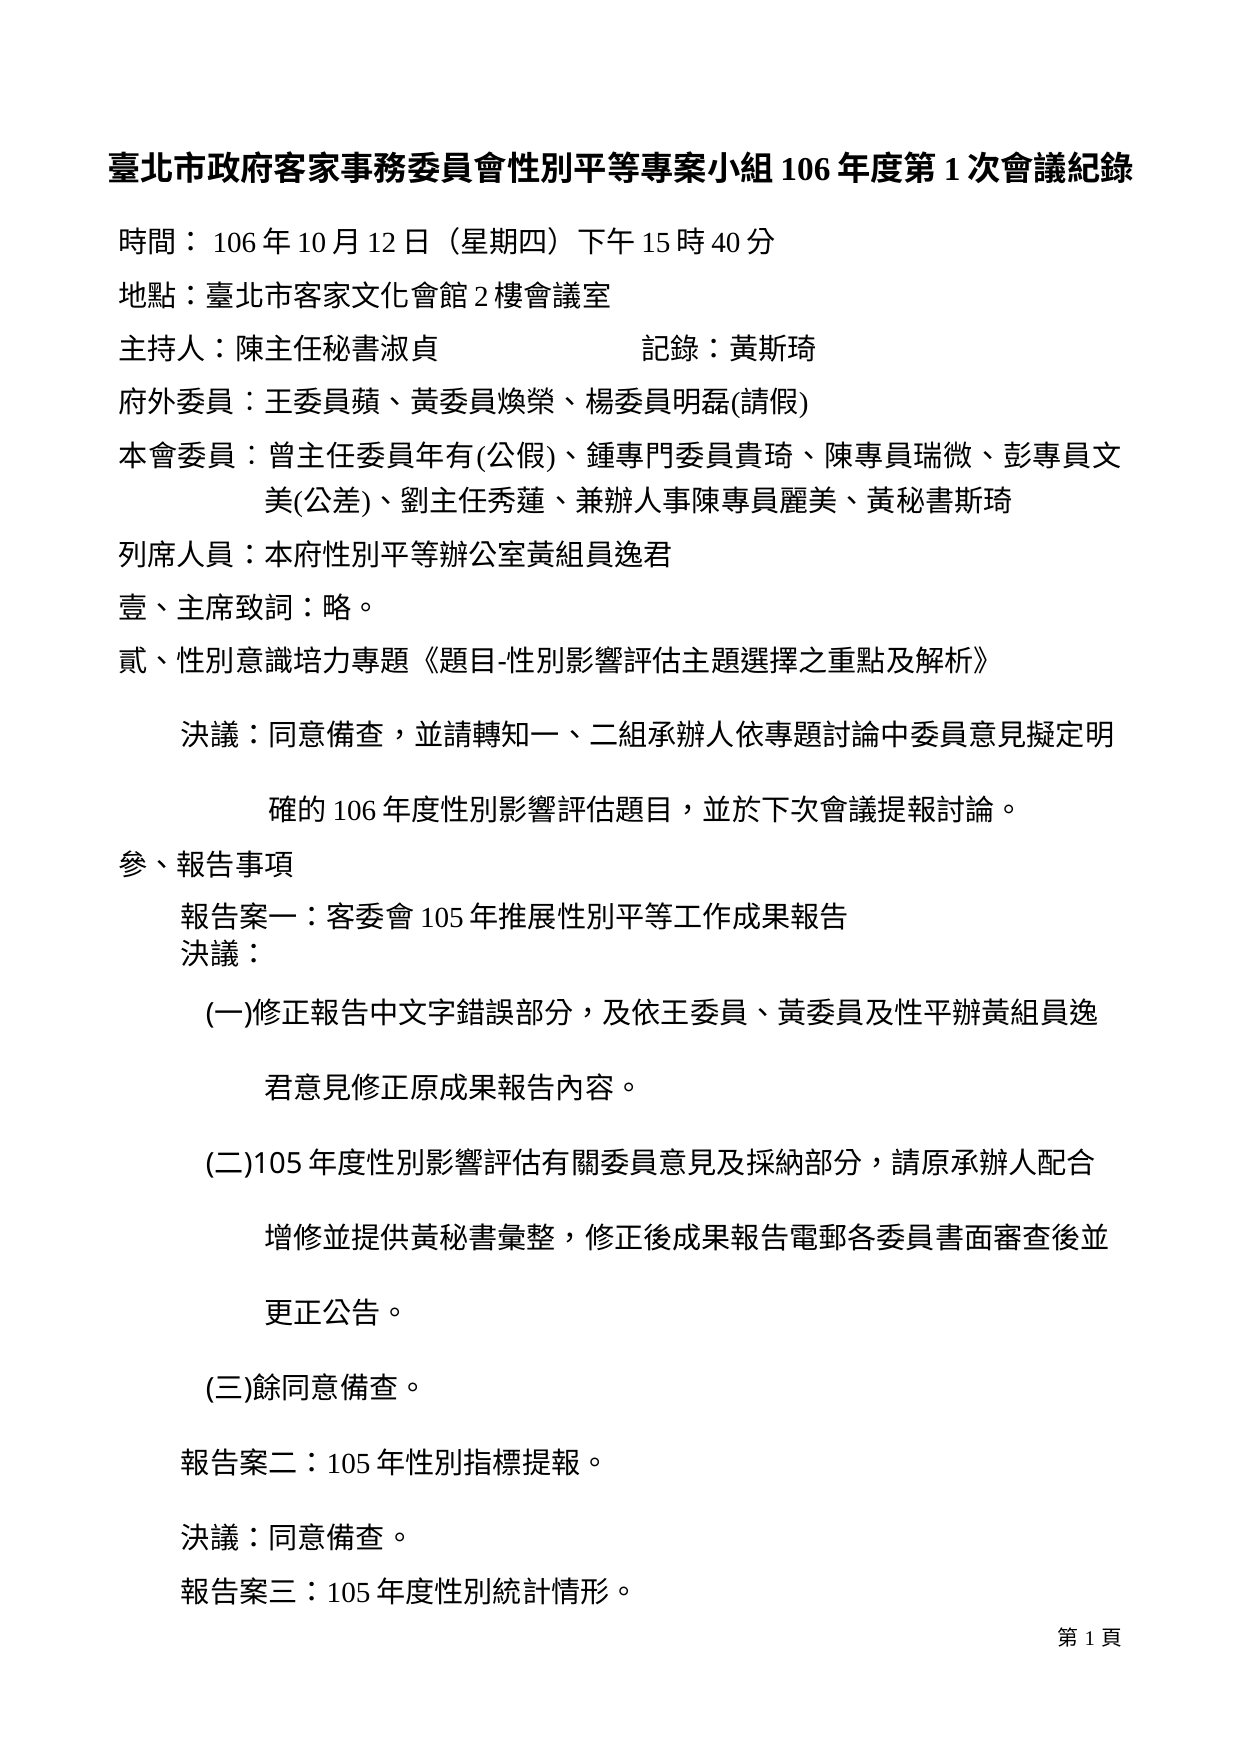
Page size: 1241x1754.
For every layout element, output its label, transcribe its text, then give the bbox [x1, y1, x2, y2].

text 列席人員：本府性別平等辦公室黃組員逸君 [118, 528, 1122, 574]
text 本會委員︰曾主任委員年有(公假)、鍾專門委員貴琦、陳專員瑞微、彭專員文美(公差)、劉主任秀蓮、兼辦人事陳專員麗美、黃秘書斯琦 [118, 429, 1122, 521]
text 報告案三：105年度性別統計情形。 [181, 1567, 1122, 1604]
text 壹、主席致詞：略。 [118, 582, 1122, 628]
text 地點：臺北市客家文化會館2樓會議室 [118, 269, 1122, 315]
text 貳、性別意識培力專題《題目-性別影響評估主題選擇之重點及解析》 [118, 635, 1122, 681]
text (三)餘同意備查。 [206, 1342, 1122, 1417]
text (二)105年度性別影響評估有關委員意見及採納部分，請原承辦人配合增修並提供黃秘書彙整，修正後成果報告電郵各委員書面審查後並更正公告。 [206, 1117, 1122, 1342]
text 報告案二：105年性別指標提報。 [181, 1417, 1122, 1492]
text 決議：同意備查，並請轉知一、二組承辦人依專題討論中委員意見擬定明確的106年度性別影響評估題目，並於下次會議提報討論。 [181, 688, 1122, 838]
text 報告案一：客委會105年推展性別平等工作成果報告 [181, 892, 1122, 929]
text 府外委員︰王委員蘋、黃委員煥榮、楊委員明磊(請假) [118, 376, 1122, 422]
text (一)修正報告中文字錯誤部分，及依王委員、黃委員及性平辦黃組員逸君意見修正原成果報告內容。 [206, 967, 1122, 1117]
text 臺北市政府客家事務委員會性別平等專案小組106年度第1次會議紀錄 [106, 122, 1134, 197]
text 參、報告事項 [118, 838, 1122, 884]
text 時間： 106年10月12日（星期四）下午15時40分 [118, 216, 1122, 262]
text 決議： [181, 929, 1122, 967]
text 決議：同意備查。 [181, 1492, 1122, 1567]
text 主持人：陳主任秘書淑貞 記錄：黃斯琦 [118, 323, 1122, 368]
